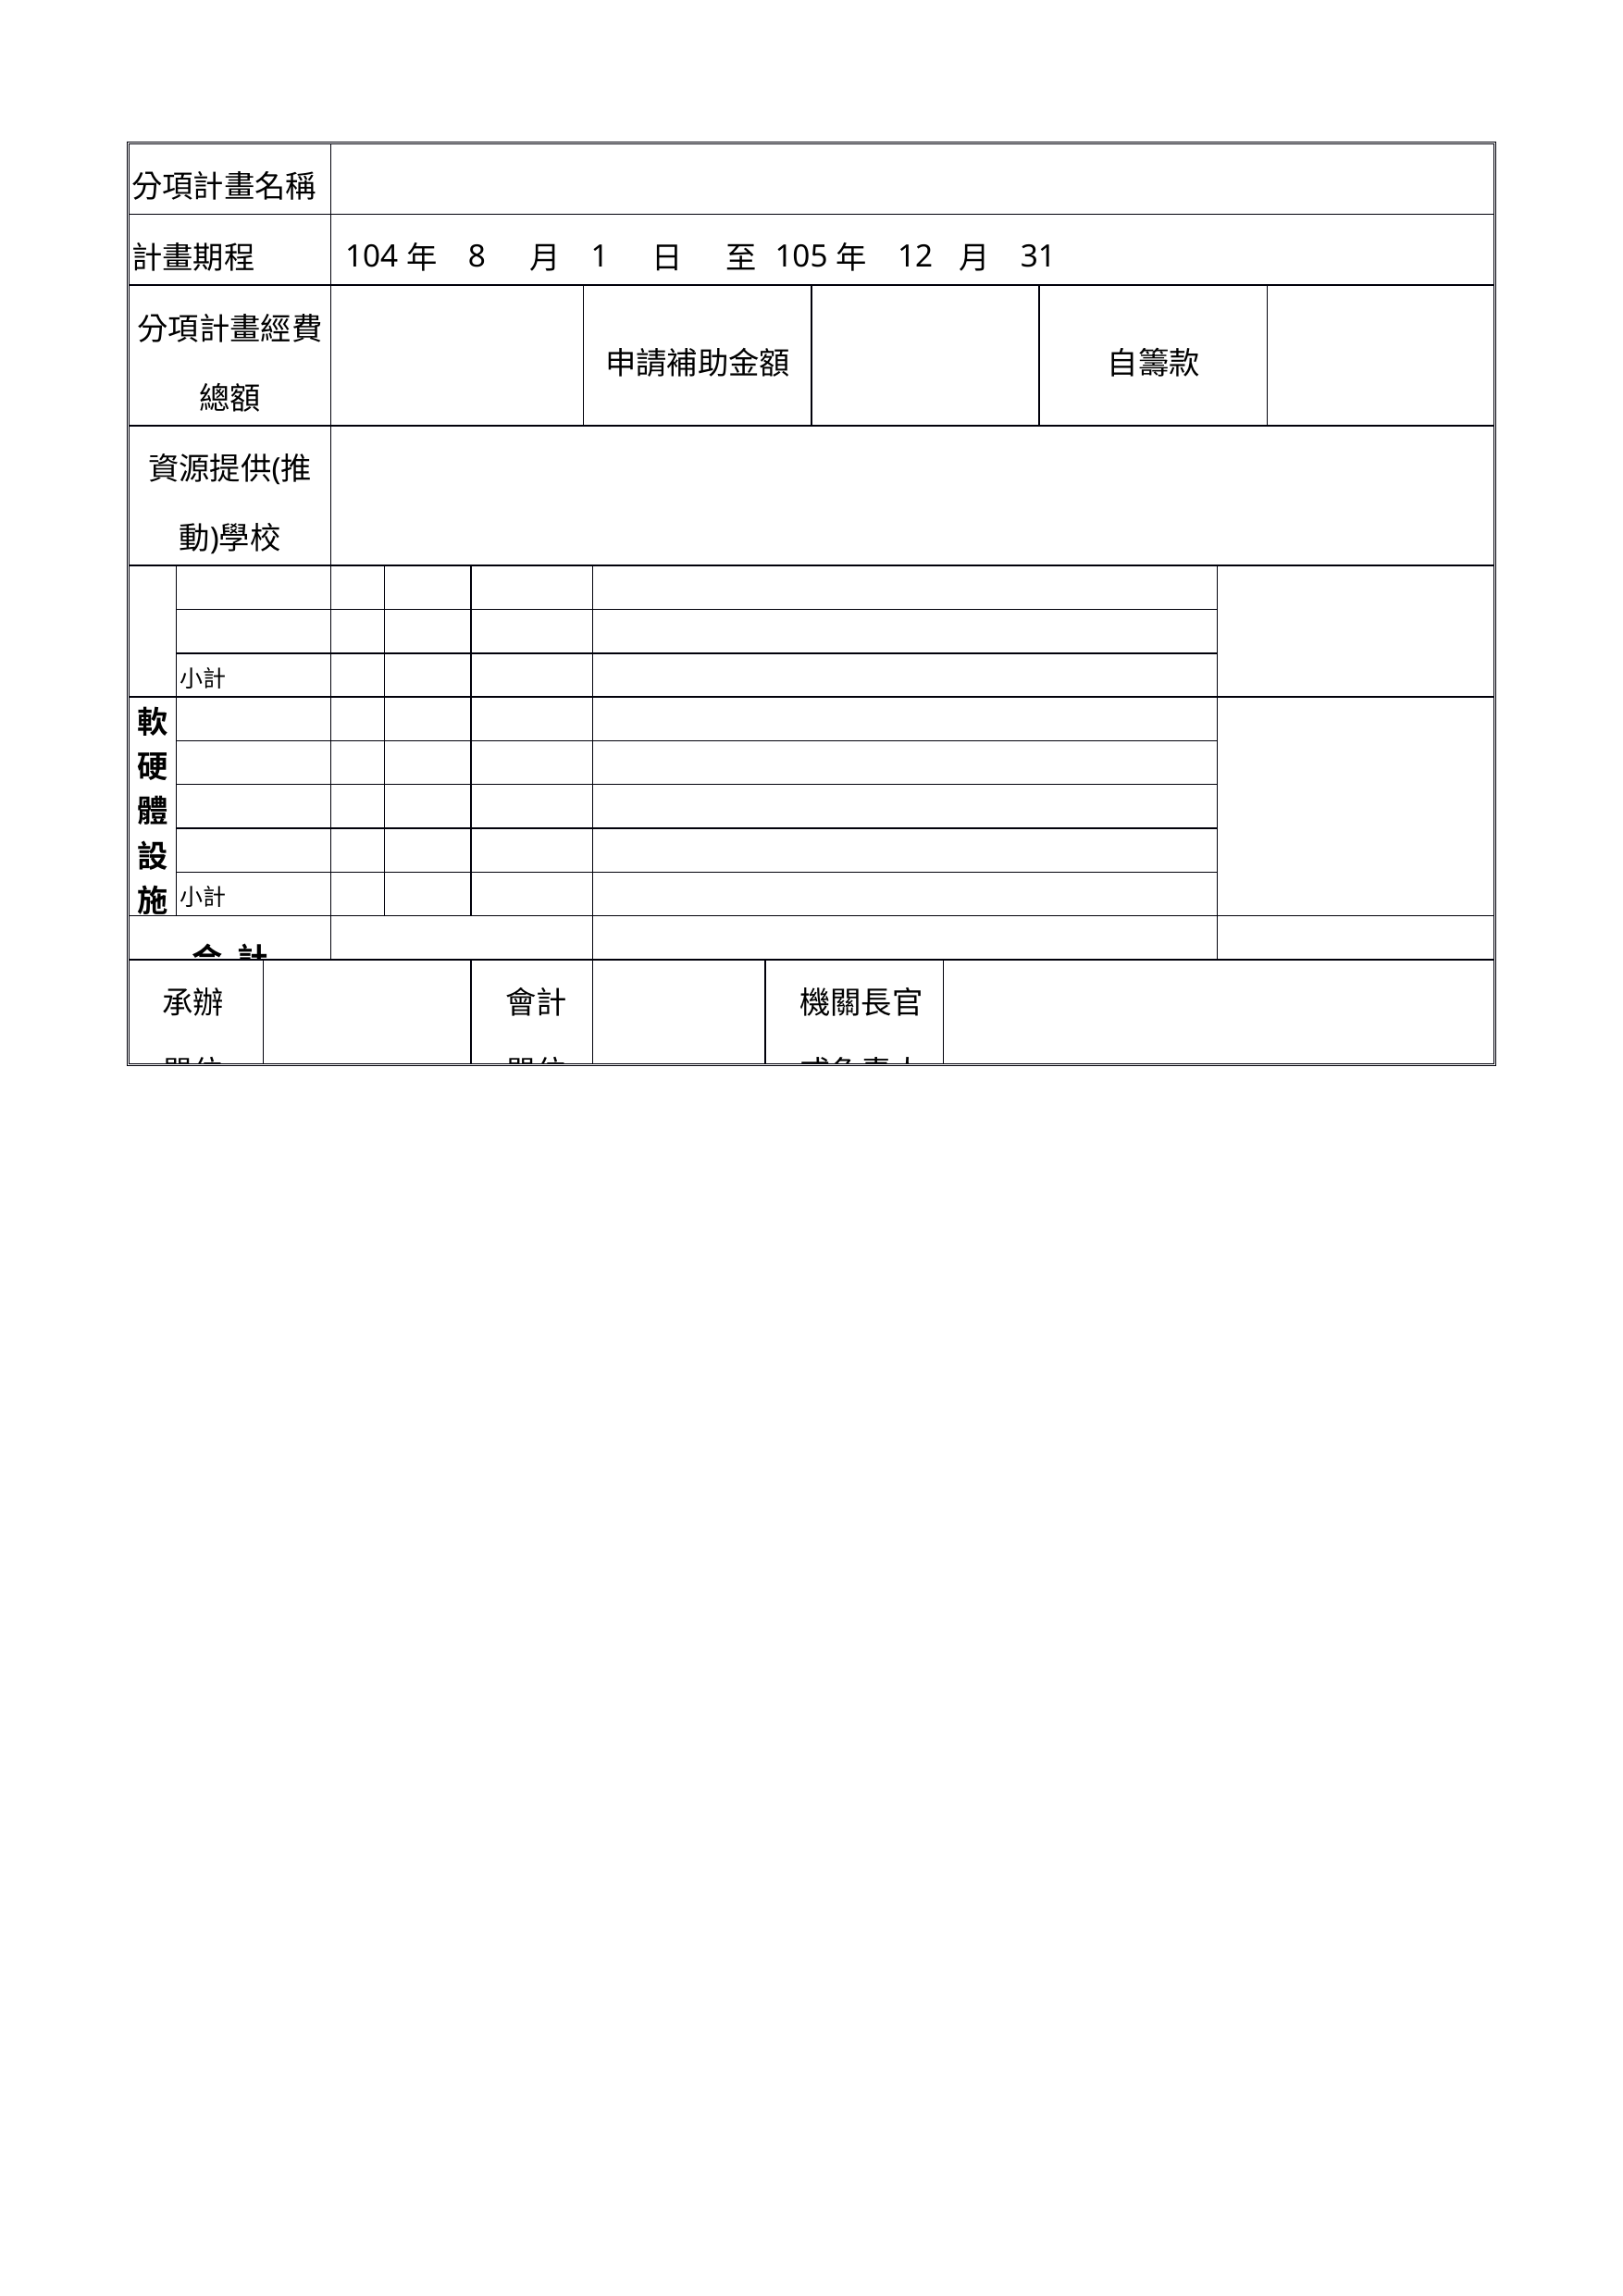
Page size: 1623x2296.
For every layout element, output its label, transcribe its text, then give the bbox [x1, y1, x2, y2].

table_header [331, 144, 1493, 214]
table_cell [593, 829, 1217, 871]
table_cell [472, 785, 592, 827]
table_cell [385, 873, 470, 915]
table_cell [385, 741, 470, 784]
table_cell [385, 566, 470, 609]
table_cell [177, 741, 330, 784]
table_cell [331, 785, 384, 827]
table_cell [331, 654, 384, 696]
table_cell [385, 785, 470, 827]
table_cell 年 [833, 215, 894, 284]
table_cell 104 [341, 215, 403, 284]
table_cell 機關長官 或負責人 [766, 961, 943, 1062]
table_cell [593, 566, 1217, 609]
table_cell [331, 698, 384, 739]
table_cell [385, 829, 470, 871]
table_cell [331, 741, 384, 784]
table_cell 小計 [177, 873, 330, 915]
table_cell [812, 286, 1038, 425]
table_cell [331, 829, 384, 871]
table_cell [593, 741, 1217, 784]
table_cell [593, 610, 1217, 652]
table_cell [331, 286, 583, 425]
table_cell 計畫期程 [130, 215, 330, 284]
table_cell [177, 610, 330, 652]
table_cell 年 [403, 215, 465, 284]
table_cell [177, 829, 330, 871]
table_cell 105 [772, 215, 833, 284]
table_cell [593, 916, 1217, 959]
table_cell 資源提供(推動)學校 [130, 427, 330, 565]
table_cell [944, 961, 1493, 1062]
table_cell [331, 215, 341, 284]
table_cell [385, 698, 470, 739]
table_cell [1268, 286, 1493, 425]
table_header 分項計畫名稱 [130, 144, 330, 214]
table_cell 小計 [177, 654, 330, 696]
table_cell [331, 873, 384, 915]
table_cell [593, 961, 764, 1062]
table_cell [593, 873, 1217, 915]
table_cell 會計 單位 [472, 961, 592, 1062]
table_cell 申請補助金額 [584, 286, 811, 425]
table_cell [472, 829, 592, 871]
table_cell [331, 427, 1493, 565]
table_cell [1218, 916, 1493, 959]
table_cell [472, 741, 592, 784]
table_cell [593, 698, 1217, 739]
table_cell [385, 654, 470, 696]
table_cell 月 [526, 215, 587, 284]
table_cell 軟 硬 體 設 施 [130, 698, 176, 915]
table_cell 日 [649, 215, 710, 284]
table_cell [472, 610, 592, 652]
table_cell 承辦 單位 [130, 961, 263, 1062]
table_cell 8 [465, 215, 526, 284]
table_cell [472, 566, 592, 609]
table_cell 1 [588, 215, 649, 284]
table_cell 自籌款 [1040, 286, 1267, 425]
table_cell [331, 566, 384, 609]
table_cell [593, 785, 1217, 827]
table_cell 31 [1017, 215, 1493, 284]
table_cell 合 計 [130, 916, 330, 959]
table_cell 分項計畫經費總額 [130, 286, 330, 425]
table_cell [264, 961, 470, 1062]
table_cell [593, 654, 1217, 696]
table_cell [130, 566, 176, 696]
table_cell 月 [956, 215, 1017, 284]
table_cell [472, 654, 592, 696]
table_cell [177, 785, 330, 827]
table_cell 12 [894, 215, 956, 284]
table_cell [472, 698, 592, 739]
table_cell [177, 698, 330, 739]
table_cell [331, 610, 384, 652]
table_cell [331, 916, 592, 959]
table_cell 至 [710, 215, 771, 284]
table_cell [1218, 698, 1493, 915]
table_cell [1218, 566, 1493, 696]
table_cell [177, 566, 330, 609]
table_cell [472, 873, 592, 915]
table_cell [385, 610, 470, 652]
